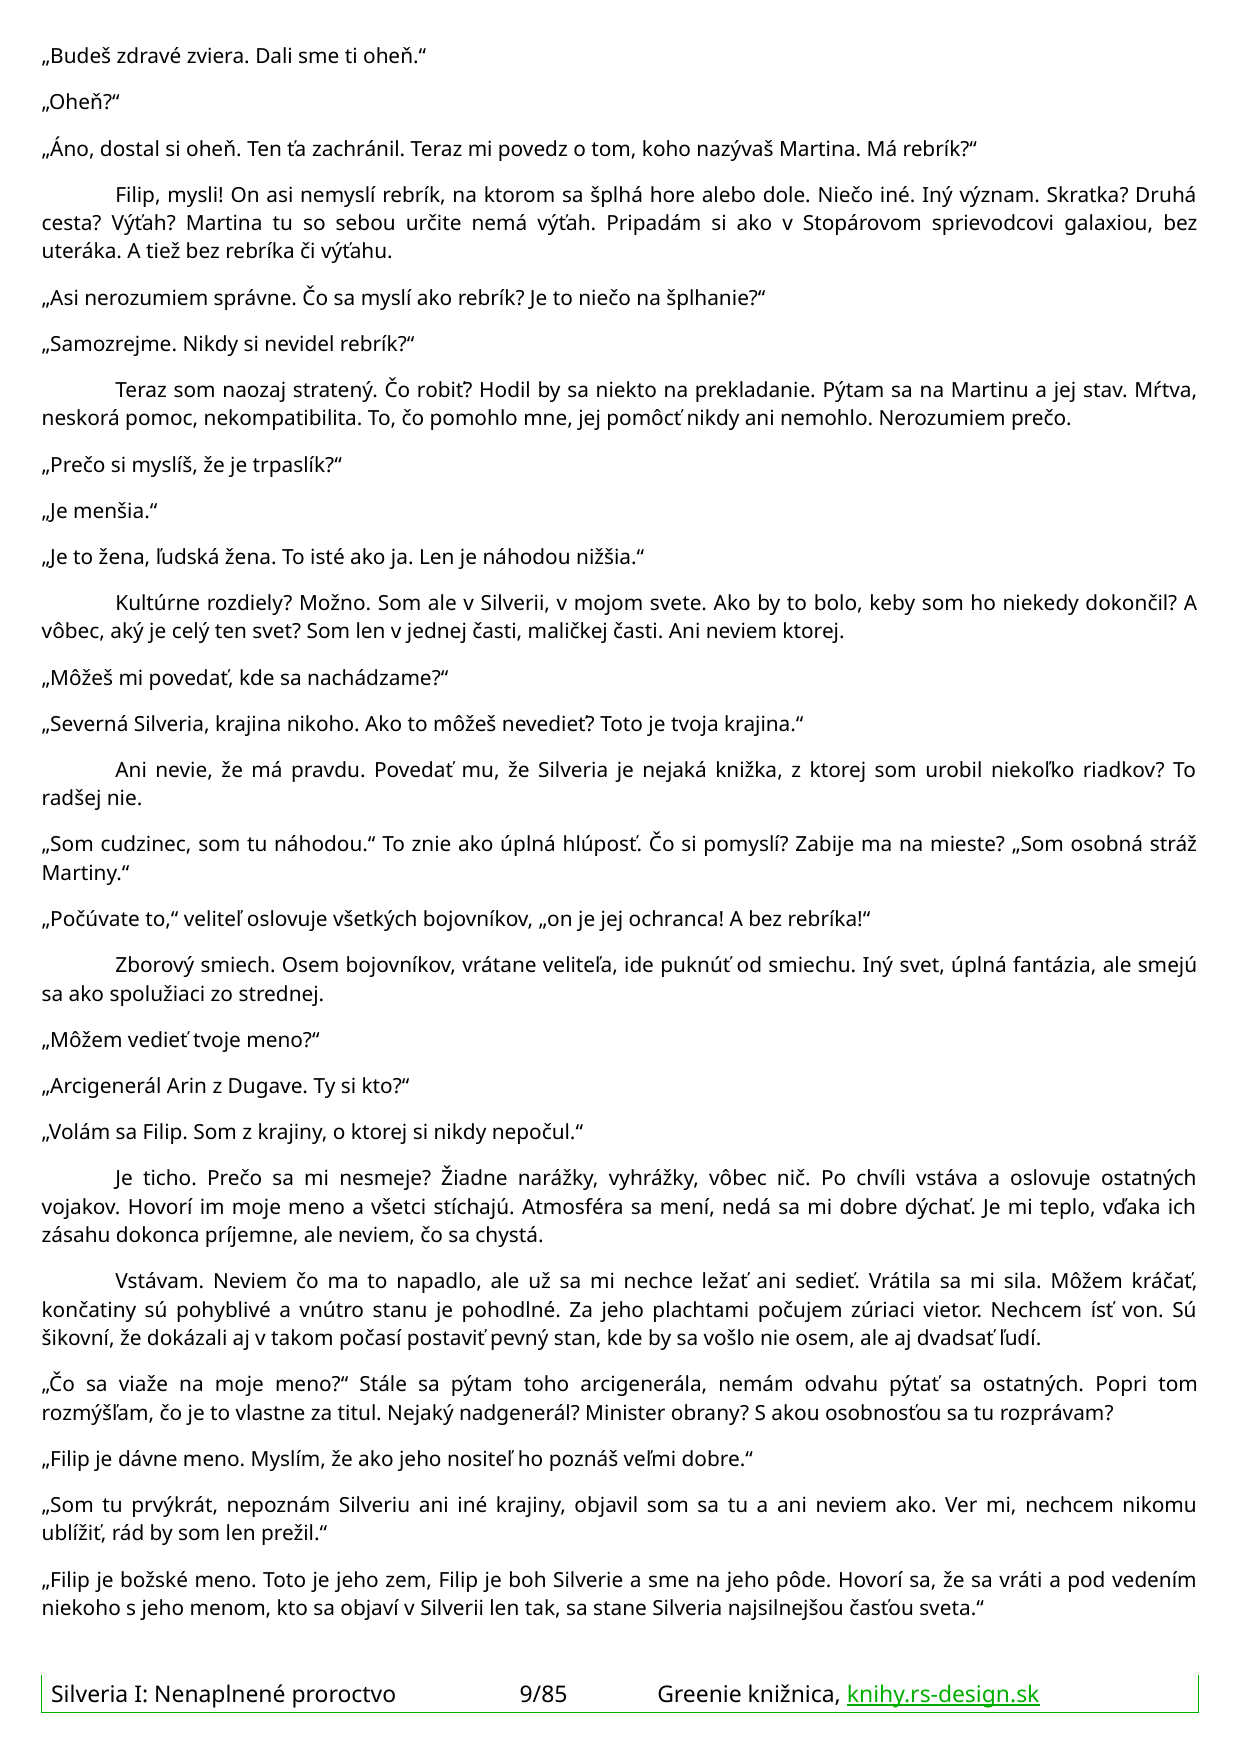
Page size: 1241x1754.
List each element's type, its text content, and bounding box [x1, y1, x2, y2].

text „Arcigenerál Arin z Dugave. Ty si kto?“ [41, 1071, 1199, 1099]
text „Čo sa viaže na moje meno?“ Stále sa pýtam toho arcigenerála, nemám odvahu pýtať sa ostatných. Popri tom rozmýšľam, čo je to vlastne za titul. Nejaký nadgenerál? Minister obrany? S akou osobnosťou sa tu rozprávam? [41, 1369, 1199, 1426]
text Je ticho. Prečo sa mi nesmeje? Žiadne narážky, vyhrážky, vôbec nič. Po chvíli vstáva a oslovuje ostatných vojakov. Hovorí im moje meno a všetci stíchajú. Atmosféra sa mení, nedá sa mi dobre dýchať. Je mi teplo, vďaka ich zásahu dokonca príjemne, ale neviem, čo sa chystá. [41, 1163, 1199, 1249]
text „Počúvate to,“ veliteľ oslovuje všetkých bojovníkov, „on je jej ochranca! A bez rebríka!“ [41, 904, 1199, 933]
text „Prečo si myslíš, že je trpaslík?“ [41, 450, 1199, 478]
text Ani nevie, že má pravdu. Povedať mu, že Silveria je nejaká knižka, z ktorej som urobil niekoľko riadkov? To radšej nie. [41, 755, 1199, 812]
text Teraz som naozaj stratený. Čo robiť? Hodil by sa niekto na prekladanie. Pýtam sa na Martinu a jej stav. Mŕtva, neskorá pomoc, nekompatibilita. To, čo pomohlo mne, jej pomôcť nikdy ani nemohlo. Nerozumiem prečo. [41, 375, 1199, 432]
text Zborový smiech. Osem bojovníkov, vrátane veliteľa, ide puknúť od smiechu. Iný svet, úplná fantázia, ale smejú sa ako spolužiaci zo strednej. [41, 950, 1199, 1007]
text „Je menšia.“ [41, 496, 1199, 524]
text „Filip je dávne meno. Myslím, že ako jeho nositeľ ho poznáš veľmi dobre.“ [41, 1444, 1199, 1472]
text „Volám sa Filip. Som z krajiny, o ktorej si nikdy nepočul.“ [41, 1117, 1199, 1146]
text Vstávam. Neviem čo ma to napadlo, ale už sa mi nechce ležať ani sedieť. Vrátila sa mi sila. Môžem kráčať, končatiny sú pohyblivé a vnútro stanu je pohodlné. Za jeho plachtami počujem zúriaci vietor. Nechcem ísť von. Sú šikovní, že dokázali aj v takom počasí postaviť pevný stan, kde by sa vošlo nie osem, ale aj dvadsať ľudí. [41, 1266, 1199, 1352]
text „Severná Silveria, krajina nikoho. Ako to môžeš nevedieť? Toto je tvoja krajina.“ [41, 709, 1199, 737]
text „Som tu prvýkrát, nepoznám Silveriu ani iné krajiny, objavil som sa tu a ani neviem ako. Ver mi, nechcem nikomu ublížiť, rád by som len prežil.“ [41, 1490, 1199, 1547]
text „Samozrejme. Nikdy si nevidel rebrík?“ [41, 329, 1199, 357]
text „Môžem vedieť tvoje meno?“ [41, 1025, 1199, 1053]
text „Filip je božské meno. Toto je jeho zem, Filip je boh Silverie a sme na jeho pôde. Hovorí sa, že sa vráti a pod vedením niekoho s jeho menom, kto sa objaví v Silverii len tak, sa stane Silveria najsilnejšou časťou sveta.“ [41, 1565, 1199, 1622]
text „Budeš zdravé zviera. Dali sme ti oheň.“ [41, 41, 1199, 70]
text „Áno, dostal si oheň. Ten ťa zachránil. Teraz mi povedz o tom, koho nazývaš Martina. Má rebrík?“ [41, 134, 1199, 162]
text „Môžeš mi povedať, kde sa nachádzame?“ [41, 663, 1199, 691]
text Kultúrne rozdiely? Možno. Som ale v Silverii, v mojom svete. Ako by to bolo, keby som ho niekedy dokončil? A vôbec, aký je celý ten svet? Som len v jednej časti, maličkej časti. Ani neviem ktorej. [41, 588, 1199, 645]
text „Oheň?“ [41, 87, 1199, 116]
text „Asi nerozumiem správne. Čo sa myslí ako rebrík? Je to niečo na šplhanie?“ [41, 283, 1199, 311]
text „Som cudzinec, som tu náhodou.“ To znie ako úplná hlúposť. Čo si pomyslí? Zabije ma na mieste? „Som osobná stráž Martiny.“ [41, 829, 1199, 886]
text „Je to žena, ľudská žena. To isté ako ja. Len je náhodou nižšia.“ [41, 542, 1199, 570]
text Filip, mysli! On asi nemyslí rebrík, na ktorom sa šplhá hore alebo dole. Niečo iné. Iný význam. Skratka? Druhá cesta? Výťah? Martina tu so sebou určite nemá výťah. Pripadám si ako v Stopárovom sprievodcovi galaxiou, bez uteráka. A tiež bez rebríka či výťahu. [41, 180, 1199, 265]
